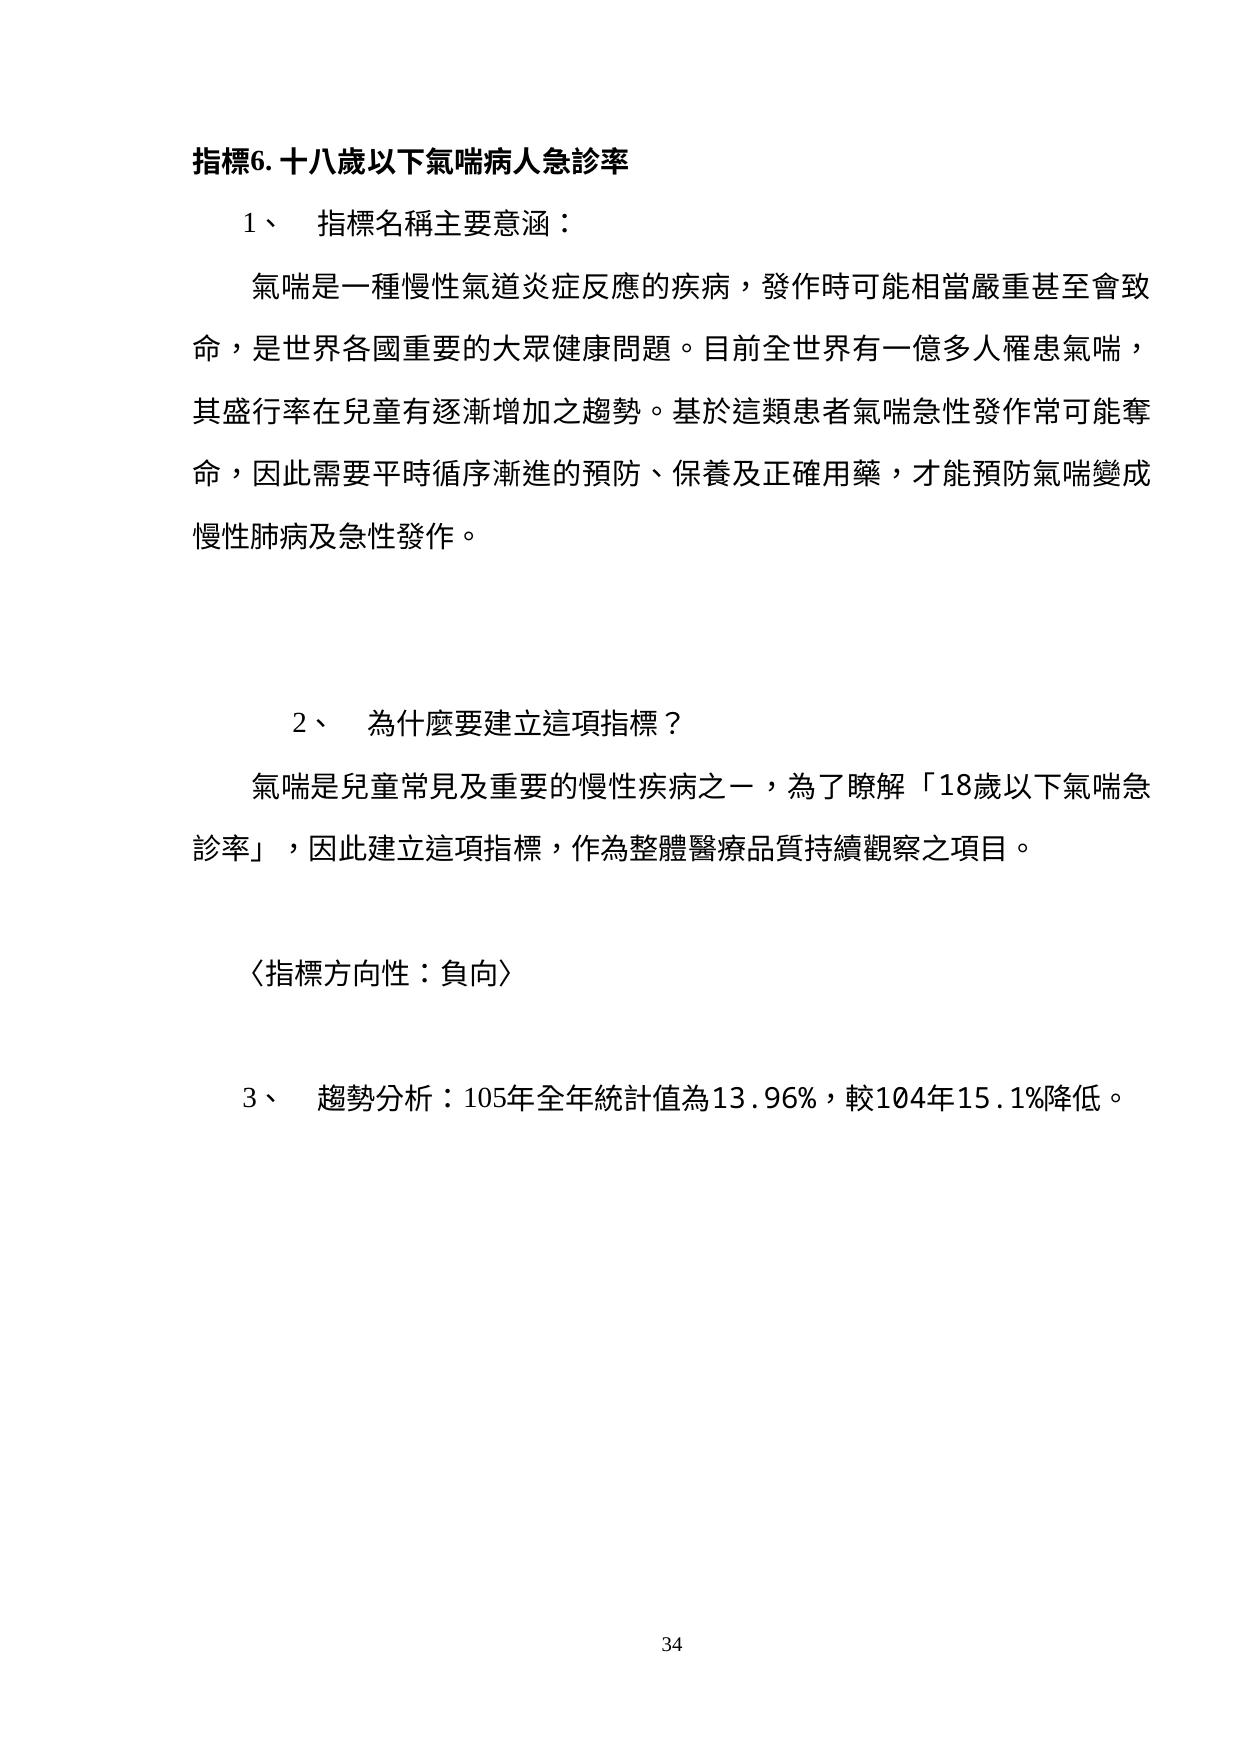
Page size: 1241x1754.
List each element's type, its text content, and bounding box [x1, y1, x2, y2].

text 指標6. 十八歲以下氣喘病人急診率 [192, 118, 1152, 180]
list 指標名稱主要意涵： [242, 180, 1145, 243]
list 為什麼要建立這項指標？ [292, 680, 1145, 743]
text 〈指標方向性：負向〉 [192, 930, 1152, 993]
text 氣喘是兒童常見及重要的慢性疾病之ㄧ，為了瞭解「18歲以下氣喘急診率」，因此建立這項指標，作為整體醫療品質持續觀察之項目。 [192, 743, 1152, 868]
text 氣喘是一種慢性氣道炎症反應的疾病，發作時可能相當嚴重甚至會致命，是世界各國重要的大眾健康問題。目前全世界有一億多人罹患氣喘，其盛行率在兒童有逐漸增加之趨勢。基於這類患者氣喘急性發作常可能奪命，因此需要平時循序漸進的預防、保養及正確用藥，才能預防氣喘變成慢性肺病及急性發作。 [192, 243, 1152, 555]
list 趨勢分析：105年全年統計值為13.96%，較104年15.1%降低。 [242, 1055, 1145, 1118]
